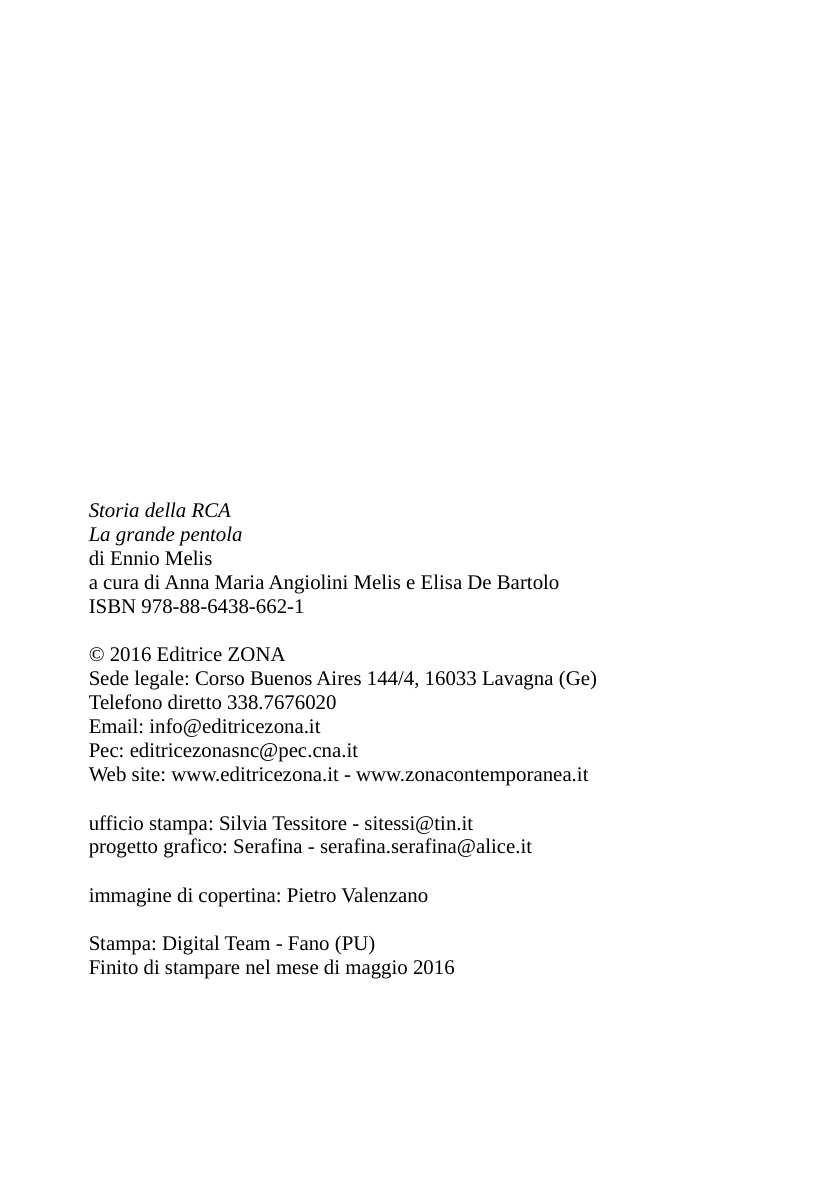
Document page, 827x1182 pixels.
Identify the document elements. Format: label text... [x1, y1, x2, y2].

text Storia della RCA La grande pentola [88, 498, 738, 546]
text di Ennio Melis a cura di Anna Maria Angiolini Melis e Elisa De Bartolo ISBN 978-88-6438-662-1 [88, 546, 738, 618]
text Sede legale: Corso Buenos Aires 144/4, 16033 Lavagna (Ge) [88, 666, 738, 690]
text Email: info@editricezona.it [88, 714, 738, 738]
text progetto grafico: Serafina - serafina.serafina@alice.it [88, 834, 738, 858]
text Pec: editricezonasnc@pec.cna.it [88, 738, 738, 762]
text Web site: www.editricezona.it - www.zonacontemporanea.it [88, 762, 738, 786]
text ufficio stampa: Silvia Tessitore - sitessi@tin.it [88, 810, 738, 834]
text Finito di stampare nel mese di maggio 2016 [88, 955, 738, 979]
text © 2016 Editrice ZONA [88, 642, 738, 666]
text immagine di copertina: Pietro Valenzano Stampa: Digital Team - Fano (PU) [88, 858, 738, 955]
text Telefono diretto 338.7676020 [88, 690, 738, 714]
